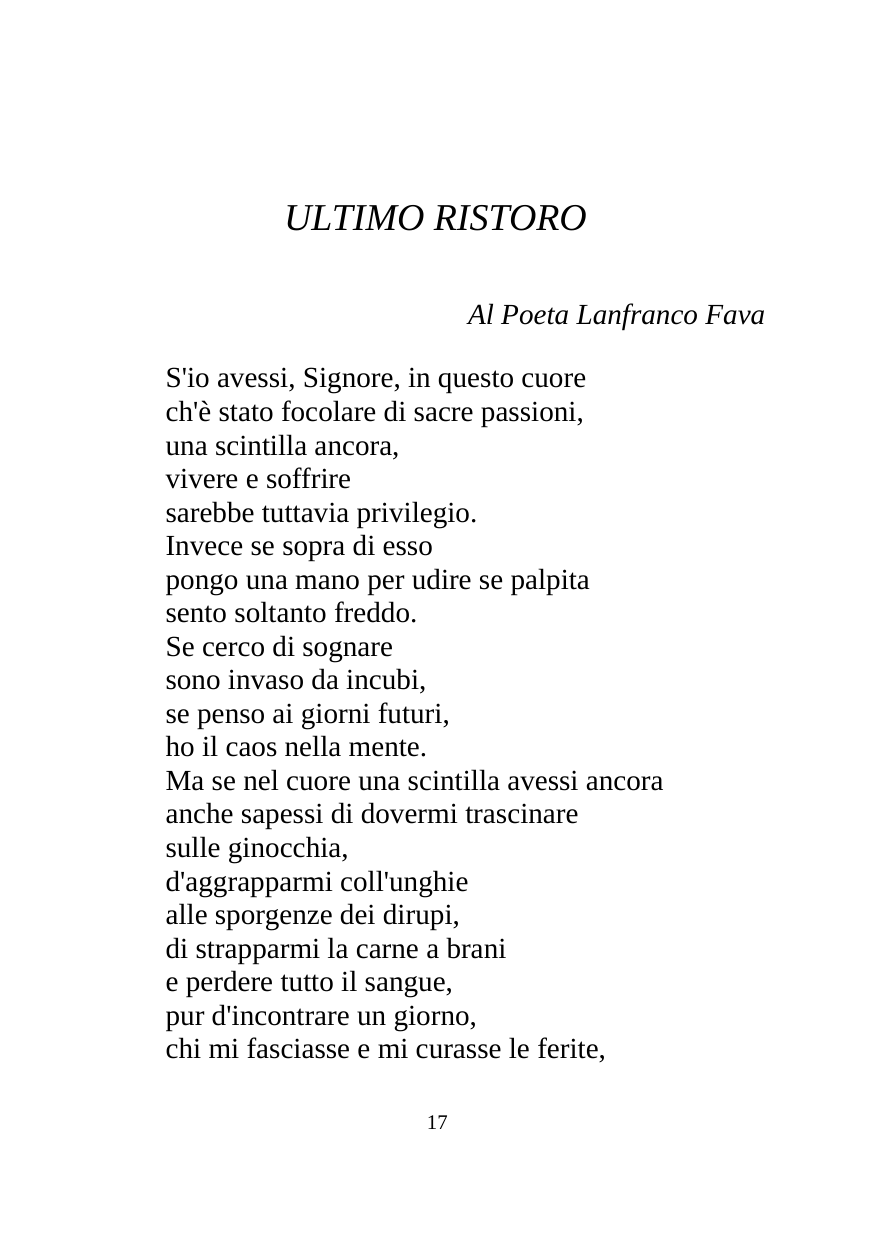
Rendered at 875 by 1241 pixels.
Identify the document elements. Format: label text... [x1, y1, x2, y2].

text Al Poeta Lanfranco Fava [106, 297, 768, 331]
subtitle ULTIMO RISTORO [106, 195, 768, 238]
text S'io avessi, Signore, in questo cuore ch'è stato focolare di sacre passioni, una scintilla ancora, vivere e soffrire sarebbe tuttavia privilegio. Invece se sopra di esso pongo una mano per udire se palpita sento soltanto freddo. Se cerco di sognare sono invaso da incubi, se penso ai giorni futuri, ho il caos nella mente. Ma se nel cuore una scintilla avessi ancora anche sapessi di dovermi trascinare sulle ginocchia, d'aggrapparmi coll'unghie alle sporgenze dei dirupi, di strapparmi la carne a brani e perdere tutto il sangue, pur d'incontrare un giorno, chi mi fasciasse e mi curasse le ferite, [165, 361, 768, 1065]
